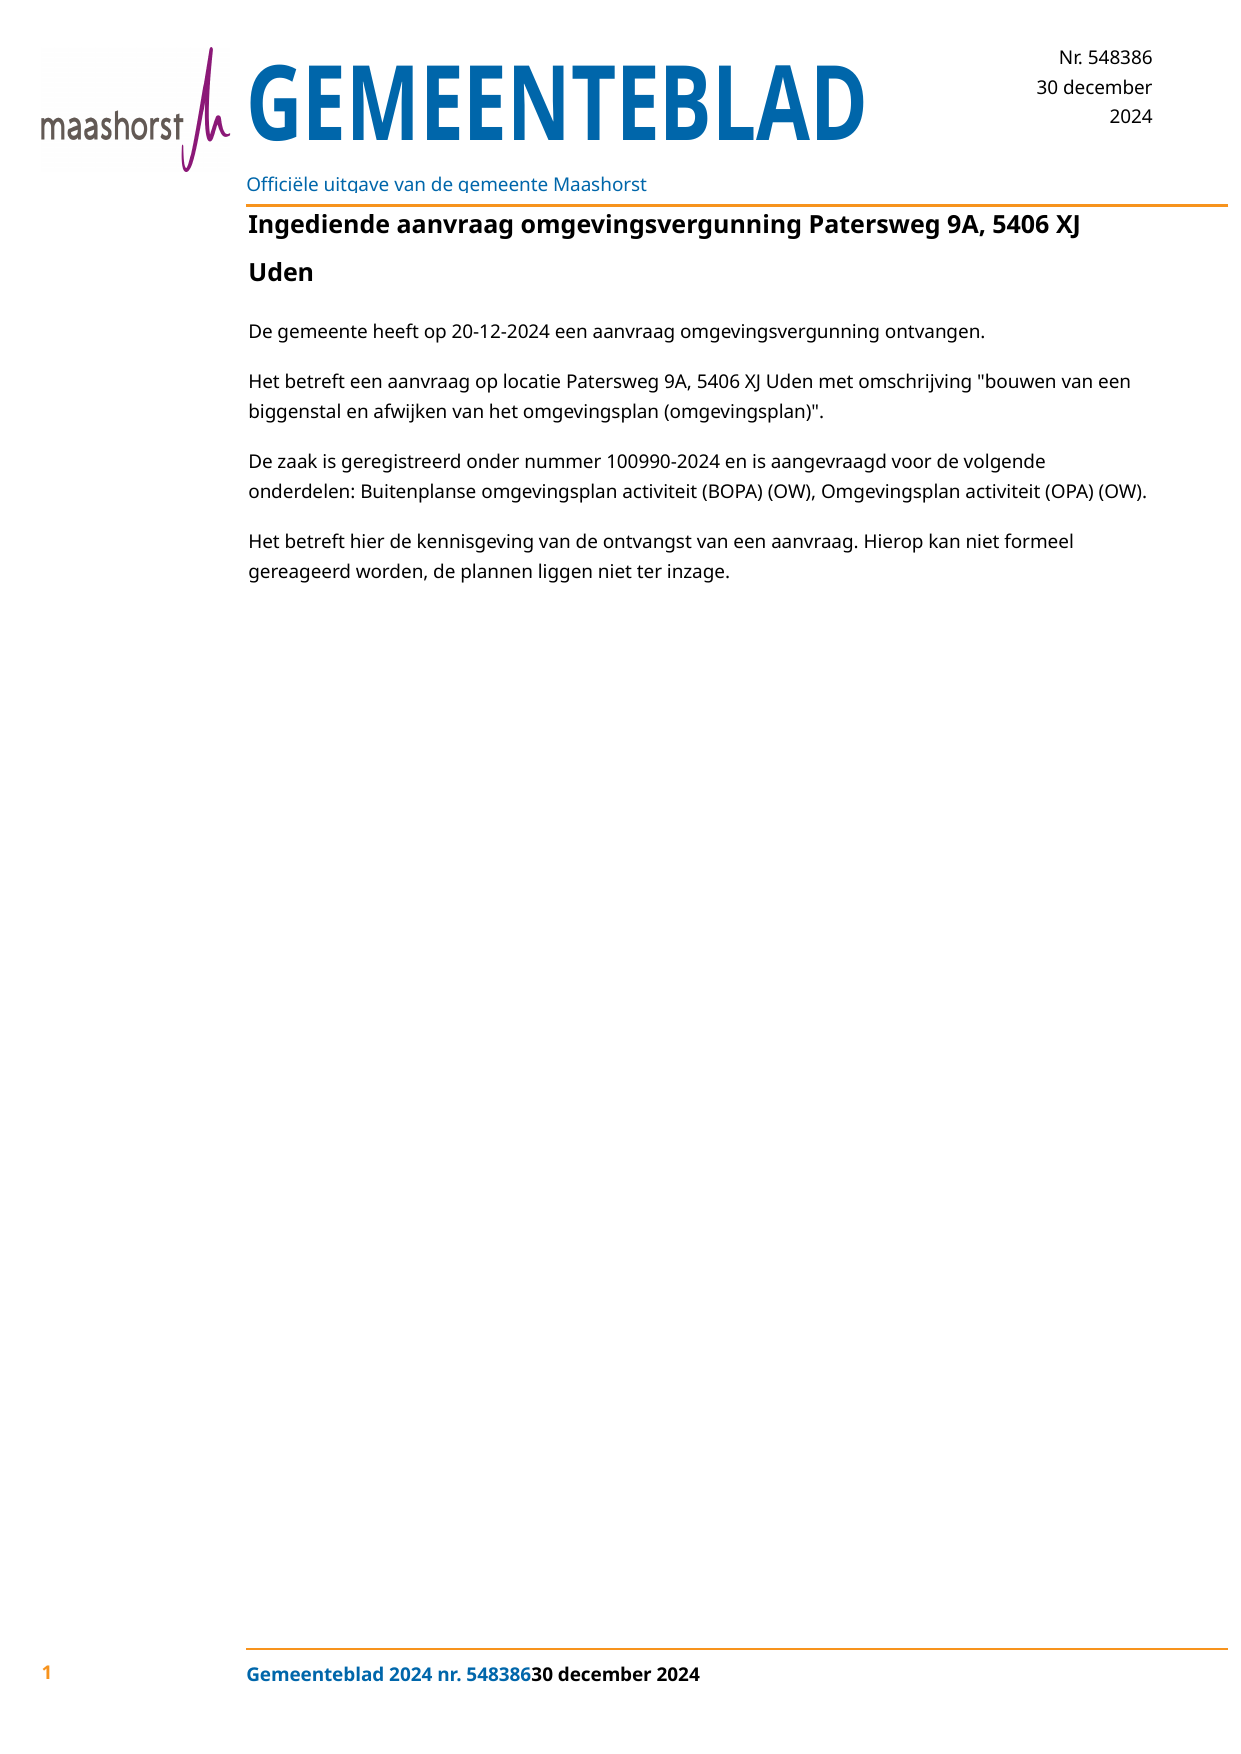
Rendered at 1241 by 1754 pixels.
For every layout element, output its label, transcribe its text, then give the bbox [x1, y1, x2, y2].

text De gemeente heeft op 20-12-2024 een aanvraag omgevingsvergunning ontvangen. [248, 318, 1152, 344]
text Het betreft hier de kennisgeving van de ontvangst van een aanvraag. Hierop kan niet formeel gereageerd worden, de plannen liggen niet ter inzage. [248, 528, 1152, 584]
text De zaak is geregistreerd onder nummer 100990-2024 en is aangevraagd voor de volgende onderdelen: Buitenplanse omgevingsplan activiteit (BOPA) (OW), Omgevingsplan activiteit (OPA) (OW). [248, 448, 1152, 504]
text Ingediende aanvraag omgevingsvergunning Patersweg 9A, 5406 XJ Uden [248, 207, 1152, 288]
text Het betreft een aanvraag op locatie Patersweg 9A, 5406 XJ Uden met omschrijving "bouwen van een biggenstal en afwijken van het omgevingsplan (omgevingsplan)". [248, 368, 1152, 424]
picture [41, 47, 231, 172]
